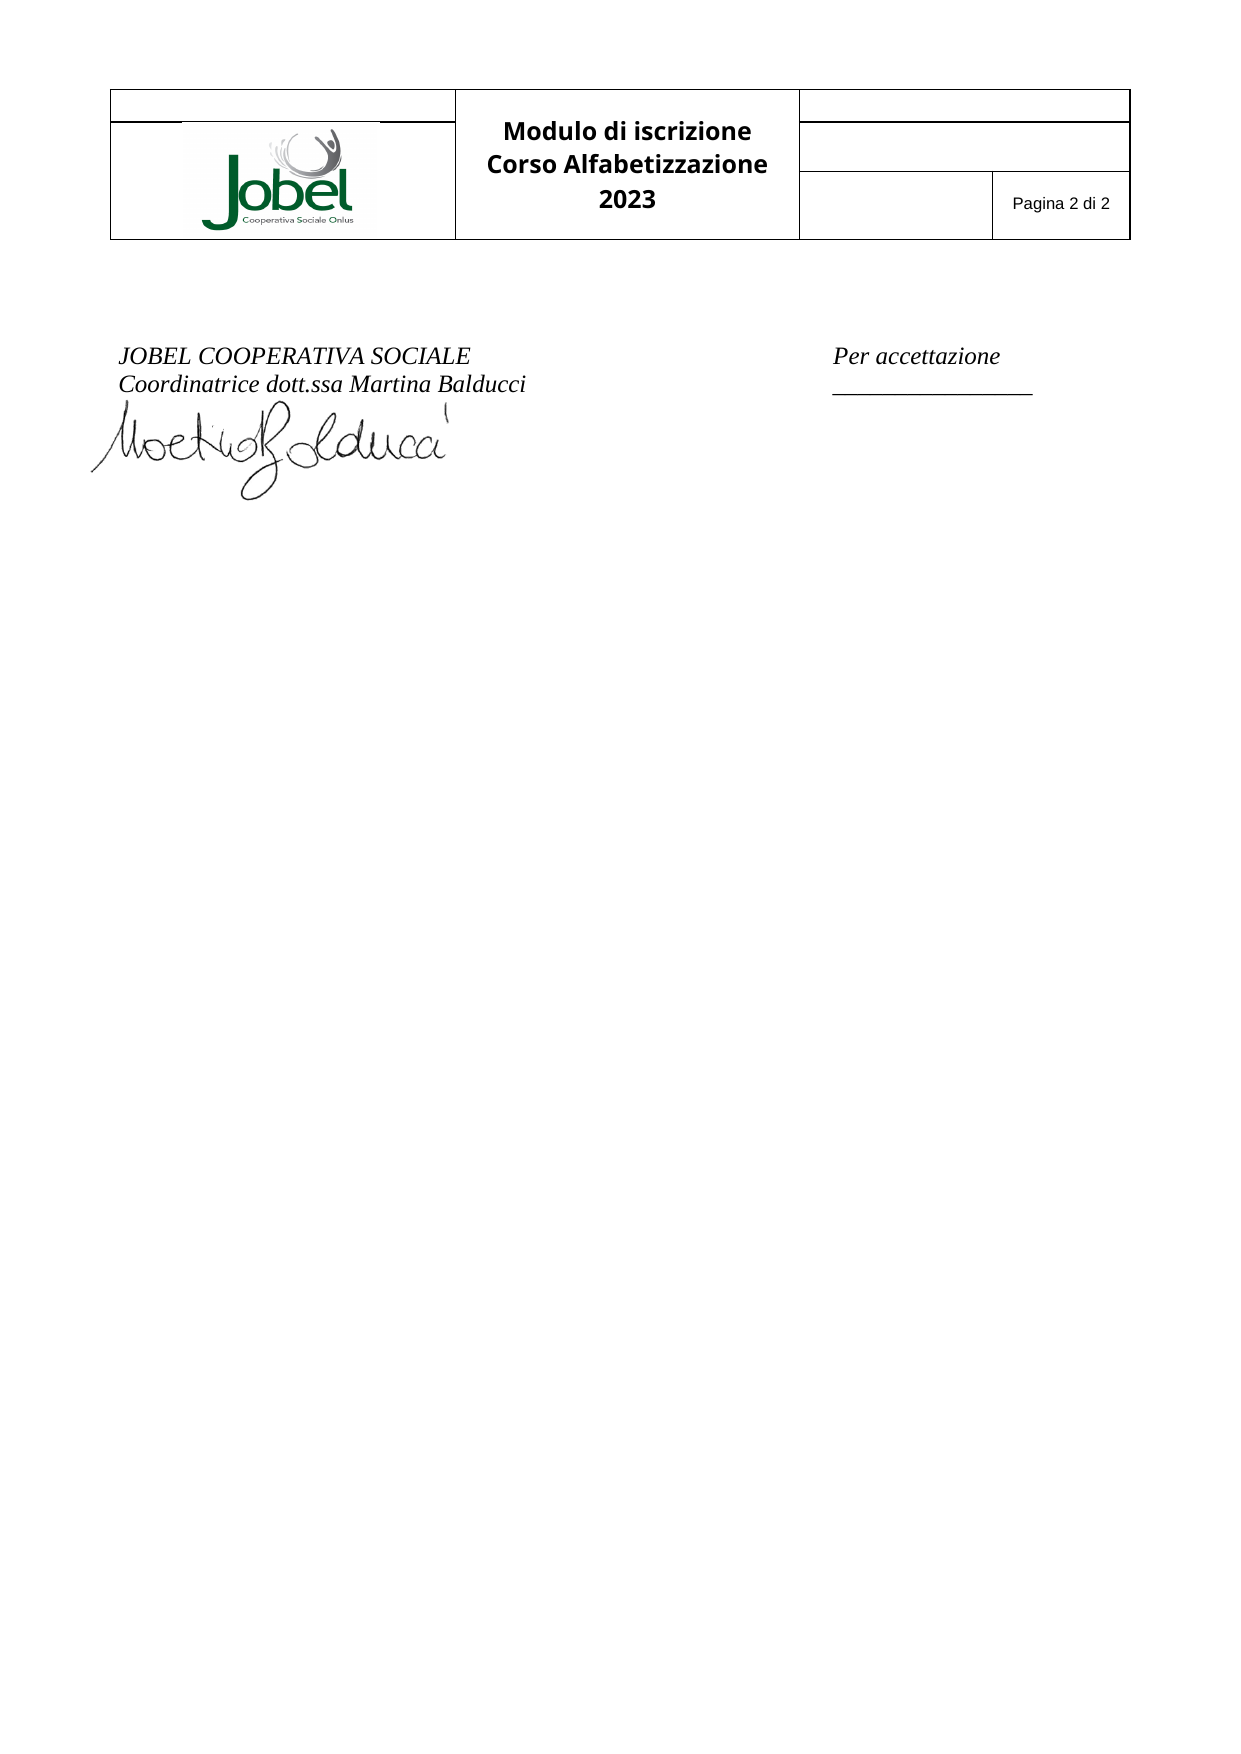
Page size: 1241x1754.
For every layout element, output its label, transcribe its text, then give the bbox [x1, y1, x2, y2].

picture [281, 382, 288, 391]
picture [441, 384, 449, 391]
picture [51, 382, 491, 543]
text JOBEL COOPERATIVA SOCIALE Per accettazione [118, 341, 1122, 369]
picture [137, 382, 144, 391]
picture [150, 382, 157, 391]
text Coordinatrice dott.ssa Martina Balducci ________________ [118, 369, 1122, 398]
